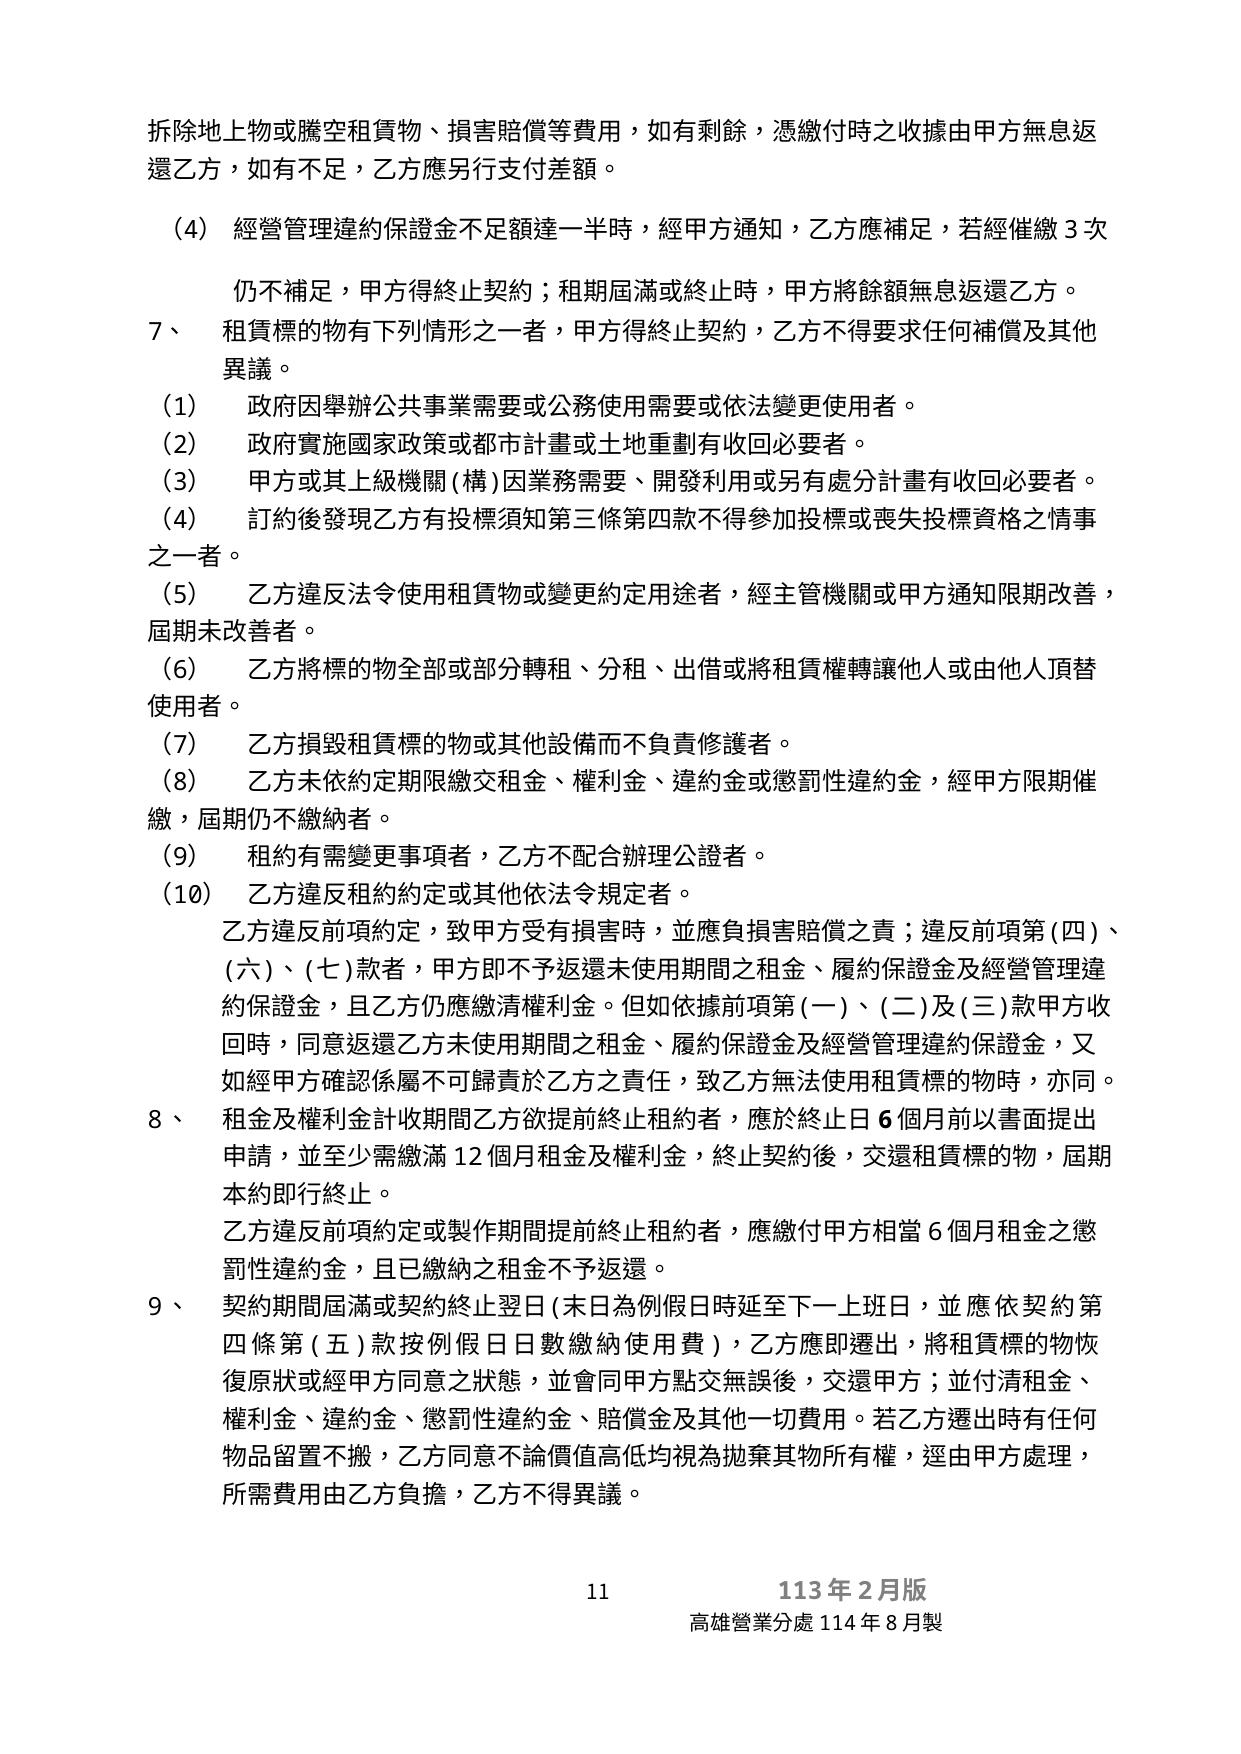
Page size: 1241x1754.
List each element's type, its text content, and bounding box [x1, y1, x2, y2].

list 乙方違反法令使用租賃物或變更約定用途者，經主管機關或甲方通知限期改善，屆期未改善者。 [148, 573, 1116, 648]
text 乙方違反前項約定或製作期間提前終止租約者，應繳付甲方相當6個月租金之懲罰性違約金，且已繳納之租金不予返還。 [223, 1211, 1122, 1286]
list 乙方未依約定期限繳交租金、權利金、違約金或懲罰性違約金，經甲方限期催繳，屆期仍不繳納者。 [148, 761, 1116, 836]
list 政府實施國家政策或都市計畫或土地重劃有收回必要者。 [148, 423, 1116, 461]
list 履約保證金及經營管理違約保證金於租期屆滿或租約終止時，乙方交還租賃標的物及履行本租約全部義務後，且須抵充未繳清之月租金、違約金、懲罰性違約金、水、電、管理費(包含公共水、電費，以下同)、逾期返還租賃物期間應繳之懲罰性違約金、拆除地上物或騰空租賃物、損害賠償等費用，如有剩餘，憑繳付時之收據由甲方無息返還乙方，如有不足，乙方應另行支付差額。 [148, 111, 1116, 186]
list 租賃標的物有下列情形之一者，甲方得終止契約，乙方不得要求任何補償及其他異議。 [148, 311, 1122, 386]
list 租約有需變更事項者，乙方不配合辦理公證者。 [148, 836, 1116, 873]
text 乙方違反前項約定，致甲方受有損害時，並應負損害賠償之責；違反前項第(四)、(六)、(七)款者，甲方即不予返還未使用期間之租金、履約保證金及經營管理違約保證金，且乙方仍應繳清權利金。但如依據前項第(一)、(二)及(三)款甲方收回時，同意返還乙方未使用期間之租金、履約保證金及經營管理違約保證金，又如經甲方確認係屬不可歸責於乙方之責任，致乙方無法使用租賃標的物時，亦同。 [221, 911, 1116, 1098]
list 乙方將標的物全部或部分轉租、分租、出借或將租賃權轉讓他人或由他人頂替使用者。 [148, 648, 1116, 723]
list 甲方或其上級機關(構)因業務需要、開發利用或另有處分計畫有收回必要者。 [148, 461, 1116, 498]
list 乙方損毀租賃標的物或其他設備而不負責修護者。 [148, 723, 1116, 761]
list 政府因舉辦公共事業需要或公務使用需要或依法變更使用者。 [148, 386, 1116, 423]
list 經營管理違約保證金不足額達一半時，經甲方通知，乙方應補足，若經催繳3次仍不補足，甲方得終止契約；租期屆滿或終止時，甲方將餘額無息返還乙方。 [158, 186, 1122, 311]
list 訂約後發現乙方有投標須知第三條第四款不得參加投標或喪失投標資格之情事之一者。 [148, 498, 1116, 573]
list 契約期間屆滿或契約終止翌日(末日為例假日時延至下一上班日，並應依契約第四條第(五)款按例假日日數繳納使用費)，乙方應即遷出，將租賃標的物恢復原狀或經甲方同意之狀態，並會同甲方點交無誤後，交還甲方；並付清租金、權利金、違約金、懲罰性違約金、賠償金及其他一切費用。若乙方遷出時有任何物品留置不搬，乙方同意不論價值高低均視為拋棄其物所有權，逕由甲方處理，所需費用由乙方負擔，乙方不得異議。 [148, 1286, 1122, 1511]
list 租金及權利金計收期間乙方欲提前終止租約者，應於終止日6個月前以書面提出申請，並至少需繳滿12個月租金及權利金，終止契約後，交還租賃標的物，屆期本約即行終止。 [148, 1098, 1122, 1211]
list 乙方違反租約約定或其他依法令規定者。 [148, 873, 1116, 911]
